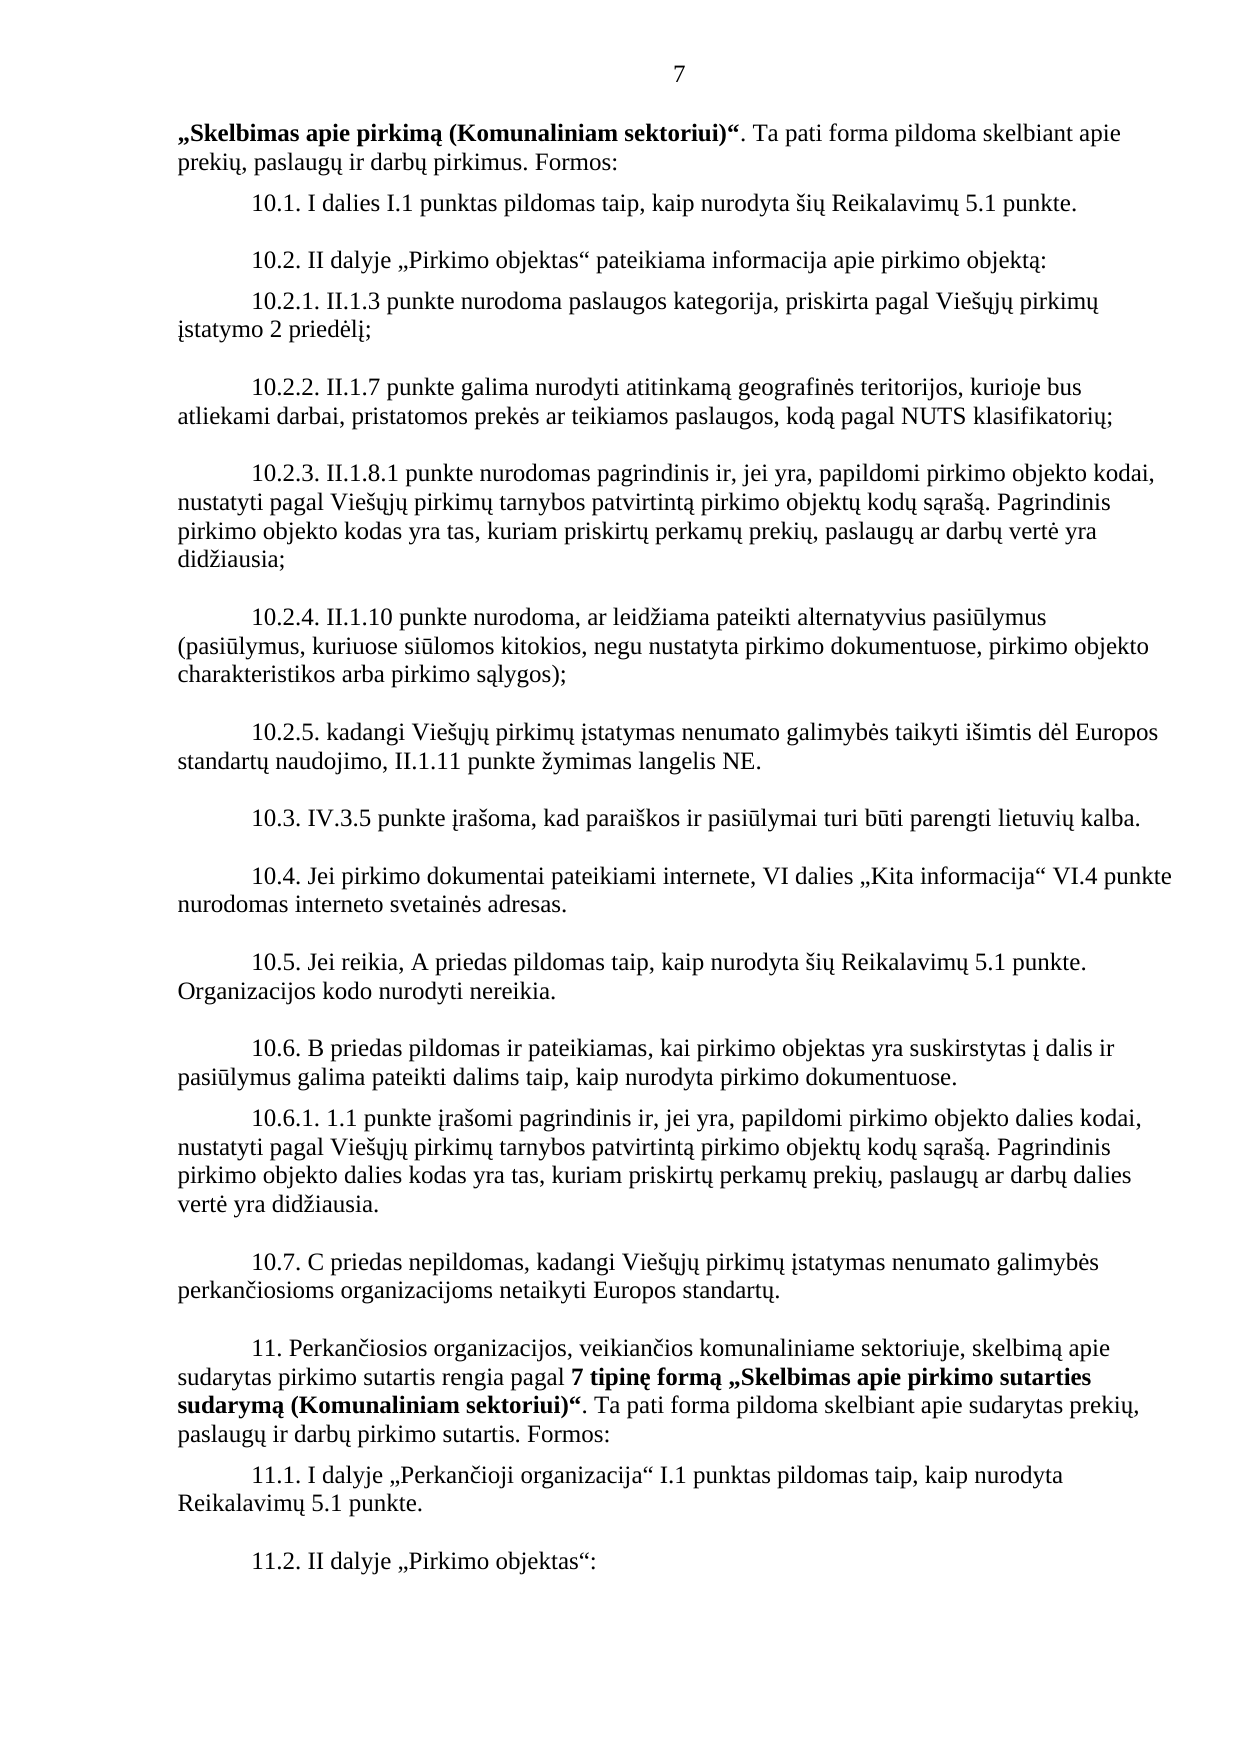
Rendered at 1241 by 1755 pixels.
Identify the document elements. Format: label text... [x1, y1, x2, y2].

text 10.7. C priedas nepildomas, kadangi Viešųjų pirkimų įstatymas nenumato galimybės perkančiosioms organizacijoms netaikyti Europos standartų. [177, 1247, 1181, 1304]
text 11.2. II dalyje „Pirkimo objektas“: [177, 1546, 1181, 1575]
text 11. Perkančiosios organizacijos, veikiančios komunaliniame sektoriuje, skelbimą apie sudarytas pirkimo sutartis rengia pagal 7 tipinę formą „Skelbimas apie pirkimo sutarties sudarymą (Komunaliniam sektoriui)“. Ta pati forma pildoma skelbiant apie sudarytas prekių, paslaugų ir darbų pirkimo sutartis. Formos: [177, 1333, 1181, 1448]
text 10.2.3. II.1.8.1 punkte nurodomas pagrindinis ir, jei yra, papildomi pirkimo objekto kodai, nustatyti pagal Viešųjų pirkimų tarnybos patvirtintą pirkimo objektų kodų sąrašą. Pagrindinis pirkimo objekto kodas yra tas, kuriam priskirtų perkamų prekių, paslaugų ar darbų vertė yra didžiausia; [177, 458, 1181, 573]
text 10.2. II dalyje „Pirkimo objektas“ pateikiama informacija apie pirkimo objektą: [177, 245, 1181, 274]
text 10.1. I dalies I.1 punktas pildomas taip, kaip nurodyta šių Reikalavimų 5.1 punkte. [177, 188, 1181, 216]
text 10.2.2. II.1.7 punkte galima nurodyti atitinkamą geografinės teritorijos, kurioje bus atliekami darbai, pristatomos prekės ar teikiamos paslaugos, kodą pagal NUTS klasifikatorių; [177, 372, 1181, 429]
text 10.6. B priedas pildomas ir pateikiamas, kai pirkimo objektas yra suskirstytas į dalis ir pasiūlymus galima pateikti dalims taip, kaip nurodyta pirkimo dokumentuose. [177, 1033, 1181, 1091]
text 10.5. Jei reikia, A priedas pildomas taip, kaip nurodyta šių Reikalavimų 5.1 punkte. Organizacijos kodo nurodyti nereikia. [177, 947, 1181, 1004]
text 10.2.1. II.1.3 punkte nurodoma paslaugos kategorija, priskirta pagal Viešųjų pirkimų įstatymo 2 priedėlį; [177, 286, 1181, 343]
text 10.3. IV.3.5 punkte įrašoma, kad paraiškos ir pasiūlymai turi būti parengti lietuvių kalba. [177, 803, 1181, 832]
text „Skelbimas apie pirkimą (Komunaliniam sektoriui)“. Ta pati forma pildoma skelbiant apie prekių, paslaugų ir darbų pirkimus. Formos: [177, 118, 1181, 176]
text 10.2.4. II.1.10 punkte nurodoma, ar leidžiama pateikti alternatyvius pasiūlymus (pasiūlymus, kuriuose siūlomos kitokios, negu nustatyta pirkimo dokumentuose, pirkimo objekto charakteristikos arba pirkimo sąlygos); [177, 602, 1181, 688]
text 10.6.1. 1.1 punkte įrašomi pagrindinis ir, jei yra, papildomi pirkimo objekto dalies kodai, nustatyti pagal Viešųjų pirkimų tarnybos patvirtintą pirkimo objektų kodų sąrašą. Pagrindinis pirkimo objekto dalies kodas yra tas, kuriam priskirtų perkamų prekių, paslaugų ar darbų dalies vertė yra didžiausia. [177, 1103, 1181, 1218]
text 10.4. Jei pirkimo dokumentai pateikiami internete, VI dalies „Kita informacija“ VI.4 punkte nurodomas interneto svetainės adresas. [177, 861, 1181, 918]
text 10.2.5. kadangi Viešųjų pirkimų įstatymas nenumato galimybės taikyti išimtis dėl Europos standartų naudojimo, II.1.11 punkte žymimas langelis NE. [177, 717, 1181, 774]
text 11.1. I dalyje „Perkančioji organizacija“ I.1 punktas pildomas taip, kaip nurodyta Reikalavimų 5.1 punkte. [177, 1460, 1181, 1517]
